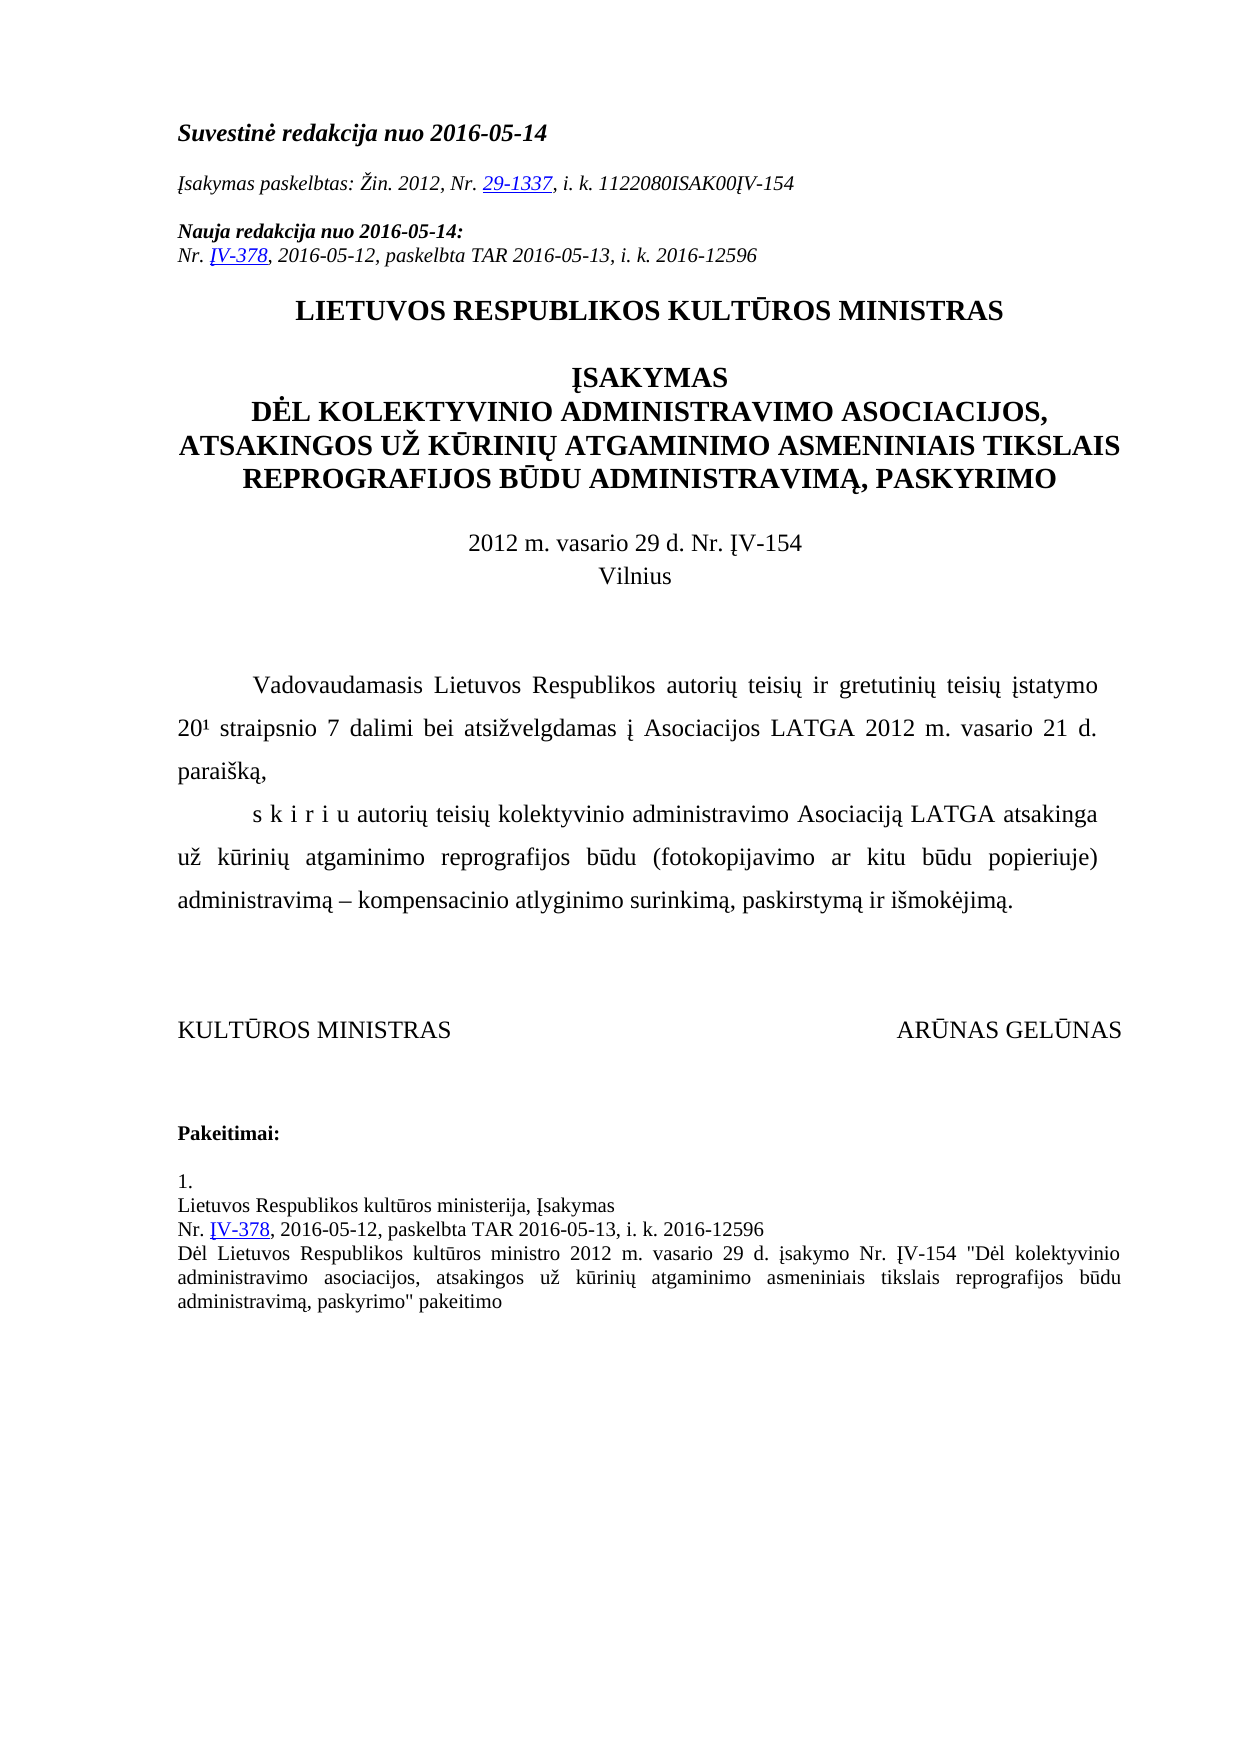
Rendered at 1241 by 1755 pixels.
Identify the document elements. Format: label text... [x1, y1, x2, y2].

text Dėl Lietuvos Respublikos kultūros ministro 2012 m. vasario 29 d. įsakymo Nr. ĮV-154 "Dėl kolektyvinio administravimo asociacijos, atsakingos už kūrinių atgaminimo asmeniniais tikslais reprografijos būdu administravimą, paskyrimo" pakeitimo [177, 1241, 1122, 1313]
text 1. [177, 1169, 1122, 1193]
text Nr. ĮV-378, 2016-05-12, paskelbta TAR 2016-05-13, i. k. 2016-12596 [177, 1217, 1122, 1241]
text Nauja redakcija nuo 2016-05-14: [177, 219, 1122, 243]
text Vilnius [177, 561, 1093, 589]
text Vadovaudamasis Lietuvos Respublikos autorių teisių ir gretutinių teisių įstatymo 20¹ straipsnio 7 dalimi bei atsižvelgdamas į Asociacijos LATGA 2012 m. vasario 21 d. paraišką, [177, 670, 1098, 785]
text Pakeitimai: [177, 1121, 1122, 1145]
text Įsakymas paskelbtas: Žin. 2012, Nr. 29-1337, i. k. 1122080ISAK00ĮV-154 [177, 171, 1122, 195]
text Nr. ĮV-378, 2016-05-12, paskelbta TAR 2016-05-13, i. k. 2016-12596 [177, 243, 1122, 267]
text Lietuvos respublikos kultūros ministras [177, 293, 1122, 327]
text dĖL kolektyvinio administravimo asociacijos, atsakingos už kūrinių atgaminimo asmeniniais tikslais reprografijos būdu administravimą, paskyrimo [177, 394, 1122, 495]
text s k i r i u autorių teisių kolektyvinio administravimo Asociaciją LATGA atsakinga už kūrinių atgaminimo reprografijos būdu (fotokopijavimo ar kitu būdu popieriuje) administravimą – kompensacinio atlyginimo surinkimą, paskirstymą ir išmokėjimą. [177, 799, 1098, 914]
text Kultūros ministras Arūnas Gelūnas [177, 1015, 1122, 1044]
text 2012 m. vasario 29 d. Nr. ĮV-154 [177, 528, 1093, 557]
text Lietuvos Respublikos kultūros ministerija, Įsakymas [177, 1193, 1122, 1217]
text Suvestinė redakcija nuo 2016-05-14 [177, 118, 1122, 147]
text Įsakymas [177, 361, 1122, 394]
